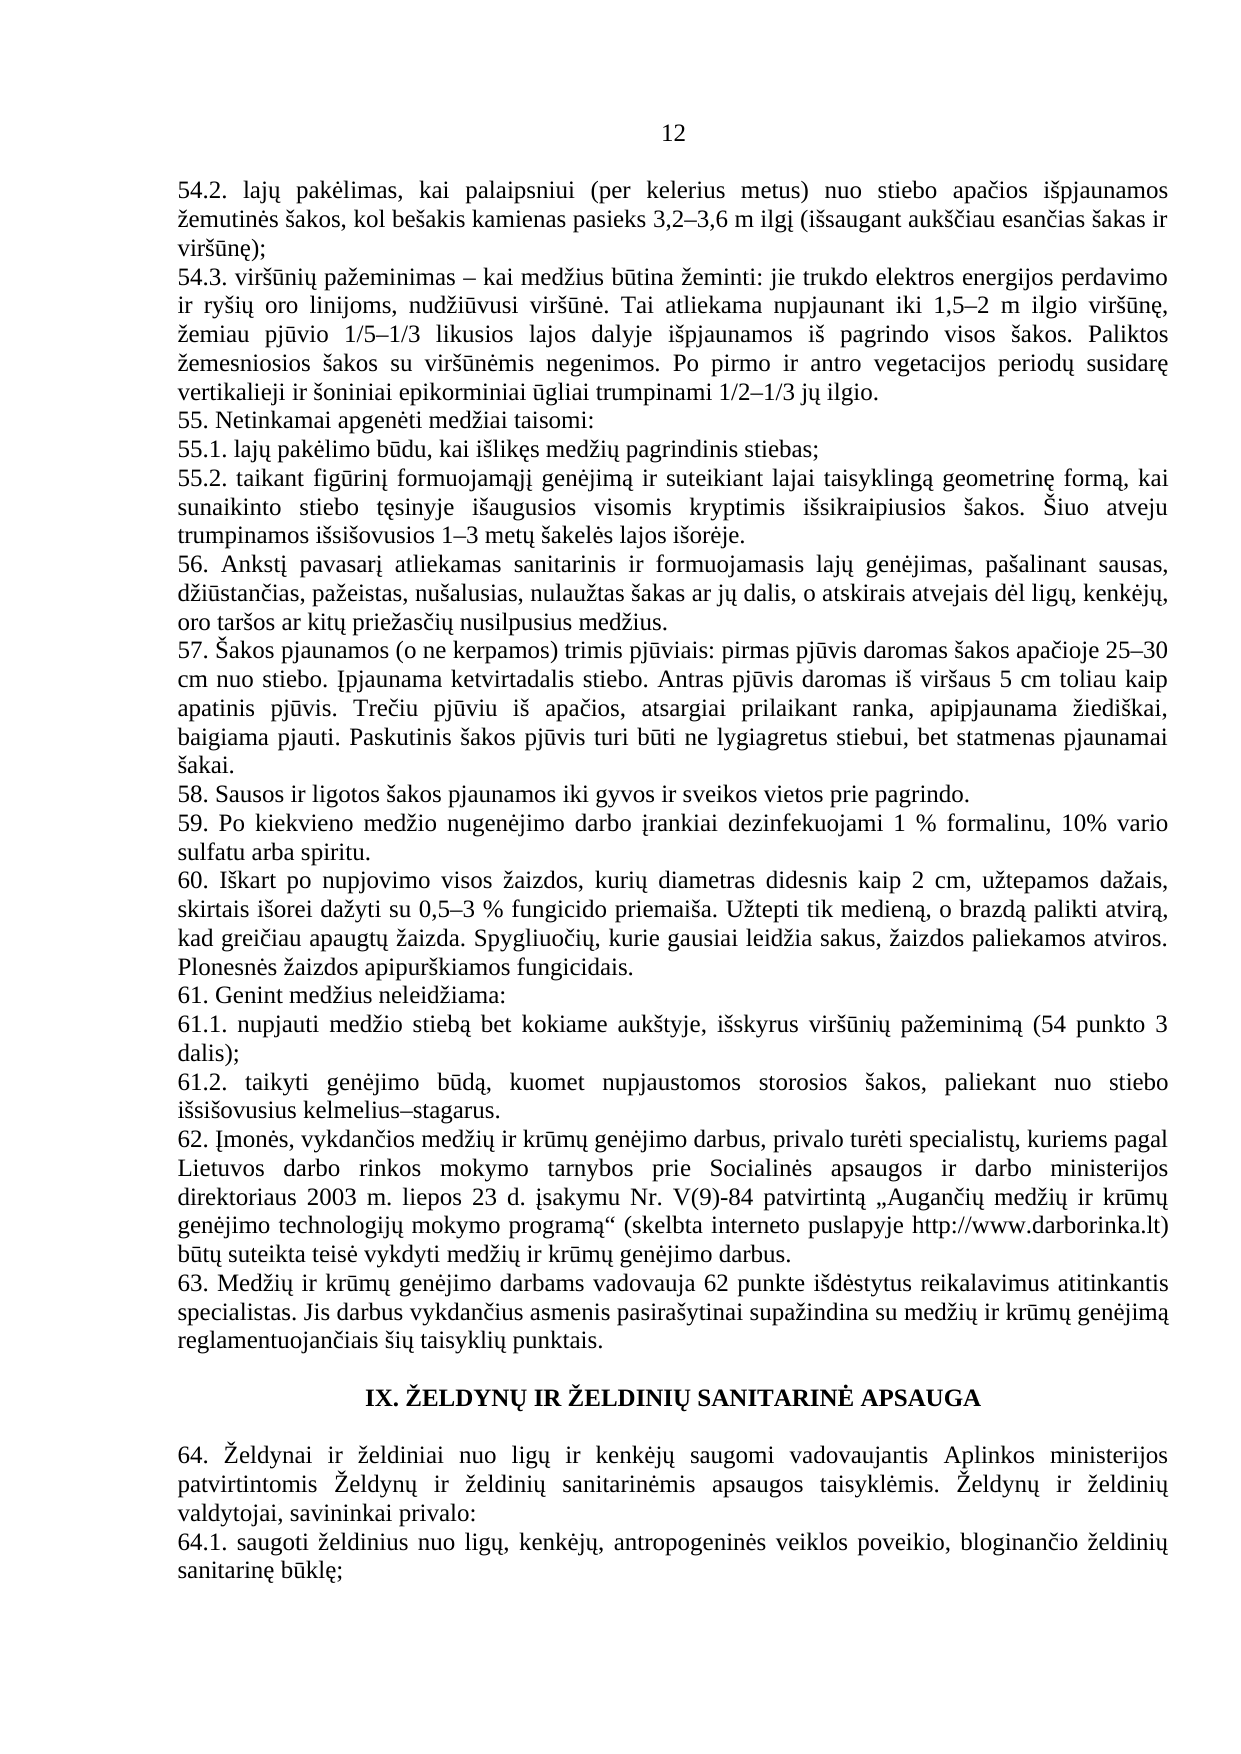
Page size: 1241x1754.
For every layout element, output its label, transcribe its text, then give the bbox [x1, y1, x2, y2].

text 58. Sausos ir ligotos šakos pjaunamos iki gyvos ir sveikos vietos prie pagrindo. [177, 779, 1169, 808]
text 59. Po kiekvieno medžio nugenėjimo darbo įrankiai dezinfekuojami 1 % formalinu, 10% vario sulfatu arba spiritu. [177, 808, 1169, 866]
text 54.3. viršūnių pažeminimas – kai medžius būtina žeminti: jie trukdo elektros energijos perdavimo ir ryšių oro linijoms, nudžiūvusi viršūnė. Tai atliekama nupjaunant iki 1,5–2 m ilgio viršūnę, žemiau pjūvio 1/5–1/3 likusios lajos dalyje išpjaunamos iš pagrindo visos šakos. Paliktos žemesniosios šakos su viršūnėmis negenimos. Po pirmo ir antro vegetacijos periodų susidarę vertikalieji ir šoniniai epikorminiai ūgliai trumpinami 1/2–1/3 jų ilgio. [177, 262, 1169, 406]
text 55.1. lajų pakėlimo būdu, kai išlikęs medžių pagrindinis stiebas; [177, 434, 1169, 463]
text 63. Medžių ir krūmų genėjimo darbams vadovauja 62 punkte išdėstytus reikalavimus atitinkantis specialistas. Jis darbus vykdančius asmenis pasirašytinai supažindina su medžių ir krūmų genėjimą reglamentuojančiais šių taisyklių punktais. [177, 1268, 1169, 1354]
text 54.2. lajų pakėlimas, kai palaipsniui (per kelerius metus) nuo stiebo apačios išpjaunamos žemutinės šakos, kol bešakis kamienas pasieks 3,2–3,6 m ilgį (išsaugant aukščiau esančias šakas ir viršūnę); [177, 176, 1169, 262]
text 64. Želdynai ir želdiniai nuo ligų ir kenkėjų saugomi vadovaujantis Aplinkos ministerijos patvirtintomis Želdynų ir želdinių sanitarinėmis apsaugos taisyklėmis. Želdynų ir želdinių valdytojai, savininkai privalo: [177, 1441, 1169, 1527]
text 57. Šakos pjaunamos (o ne kerpamos) trimis pjūviais: pirmas pjūvis daromas šakos apačioje 25–30 cm nuo stiebo. Įpjaunama ketvirtadalis stiebo. Antras pjūvis daromas iš viršaus 5 cm toliau kaip apatinis pjūvis. Trečiu pjūviu iš apačios, atsargiai prilaikant ranka, apipjaunama žiediškai, baigiama pjauti. Paskutinis šakos pjūvis turi būti ne lygiagretus stiebui, bet statmenas pjaunamai šakai. [177, 636, 1169, 779]
text 60. Iškart po nupjovimo visos žaizdos, kurių diametras didesnis kaip 2 cm, užtepamos dažais, skirtais išorei dažyti su 0,5–3 % fungicido priemaiša. Užtepti tik medieną, o brazdą palikti atvirą, kad greičiau apaugtų žaizda. Spygliuočių, kurie gausiai leidžia sakus, žaizdos paliekamos atviros. Plonesnės žaizdos apipurškiamos fungicidais. [177, 866, 1169, 981]
text 55. Netinkamai apgenėti medžiai taisomi: [177, 406, 1169, 434]
text 61.2. taikyti genėjimo būdą, kuomet nupjaustomos storosios šakos, paliekant nuo stiebo išsišovusius kelmelius–stagarus. [177, 1067, 1169, 1124]
text 62. Įmonės, vykdančios medžių ir krūmų genėjimo darbus, privalo turėti specialistų, kuriems pagal Lietuvos darbo rinkos mokymo tarnybos prie Socialinės apsaugos ir darbo ministerijos direktoriaus 2003 m. liepos 23 d. įsakymu Nr. V(9)-84 patvirtintą „Augančių medžių ir krūmų genėjimo technologijų mokymo programą“ (skelbta interneto puslapyje http://www.darborinka.lt) būtų suteikta teisė vykdyti medžių ir krūmų genėjimo darbus. [177, 1124, 1169, 1268]
text IX. ŽELDYNŲ IR ŽELDINIŲ SANITARINĖ APSAUGA [177, 1383, 1169, 1412]
text 61.1. nupjauti medžio stiebą bet kokiame aukštyje, išskyrus viršūnių pažeminimą (54 punkto 3 dalis); [177, 1009, 1169, 1067]
text 55.2. taikant figūrinį formuojamąjį genėjimą ir suteikiant lajai taisyklingą geometrinę formą, kai sunaikinto stiebo tęsinyje išaugusios visomis kryptimis išsikraipiusios šakos. Šiuo atveju trumpinamos išsišovusios 1–3 metų šakelės lajos išorėje. [177, 463, 1169, 549]
text 64.1. saugoti želdinius nuo ligų, kenkėjų, antropogeninės veiklos poveikio, bloginančio želdinių sanitarinę būklę; [177, 1527, 1169, 1584]
text 56. Ankstį pavasarį atliekamas sanitarinis ir formuojamasis lajų genėjimas, pašalinant sausas, džiūstančias, pažeistas, nušalusias, nulaužtas šakas ar jų dalis, o atskirais atvejais dėl ligų, kenkėjų, oro taršos ar kitų priežasčių nusilpusius medžius. [177, 549, 1169, 636]
text 61. Genint medžius neleidžiama: [177, 981, 1169, 1009]
